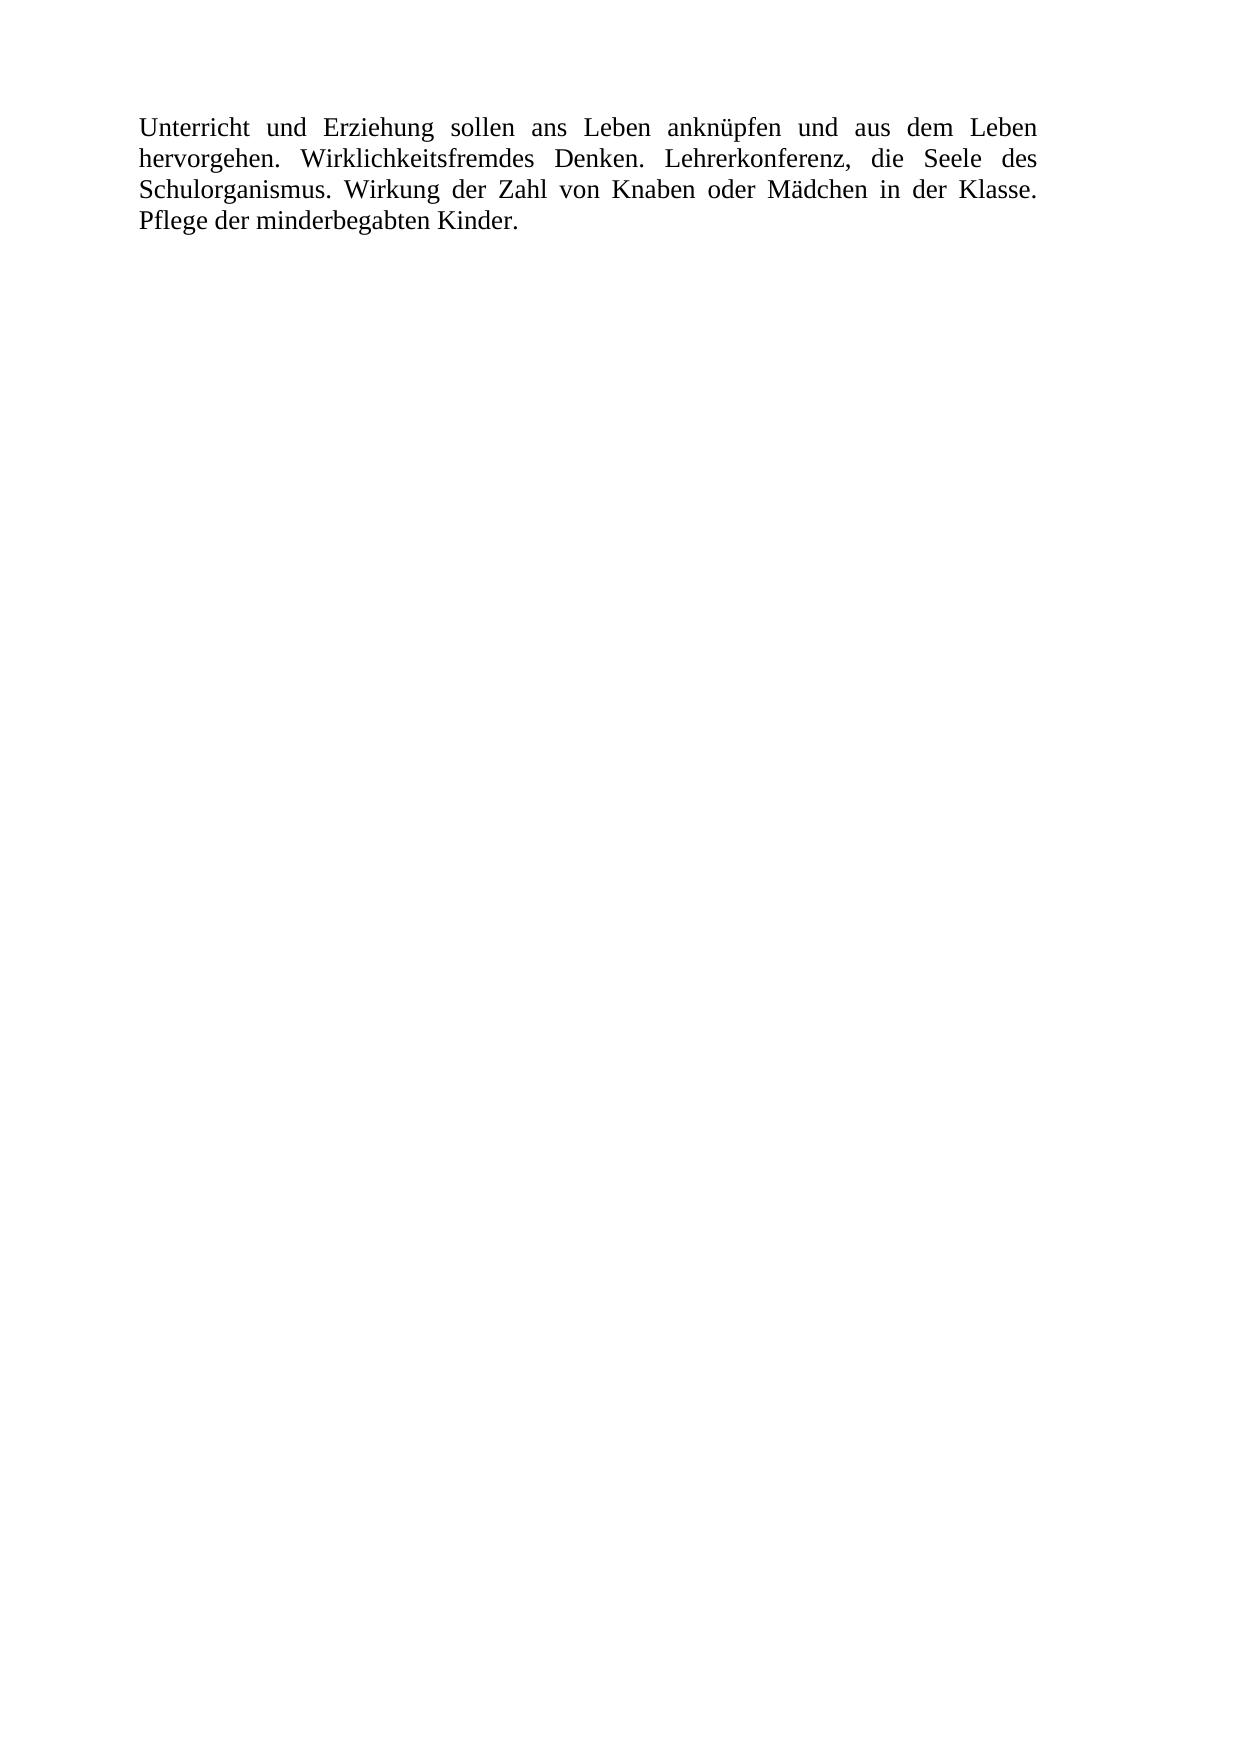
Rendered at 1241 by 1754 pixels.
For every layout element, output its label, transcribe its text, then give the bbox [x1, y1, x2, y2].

text Unterricht und Erziehung sollen ans Leben anknüpfen und aus dem Leben hervorgehen. Wirklichkeitsfremdes Denken. Lehrerkonferenz, die Seele des Schulorganismus. Wirkung der Zahl von Knaben oder Mädchen in der Klasse. Pflege der minderbegabten Kinder. [139, 111, 1038, 236]
